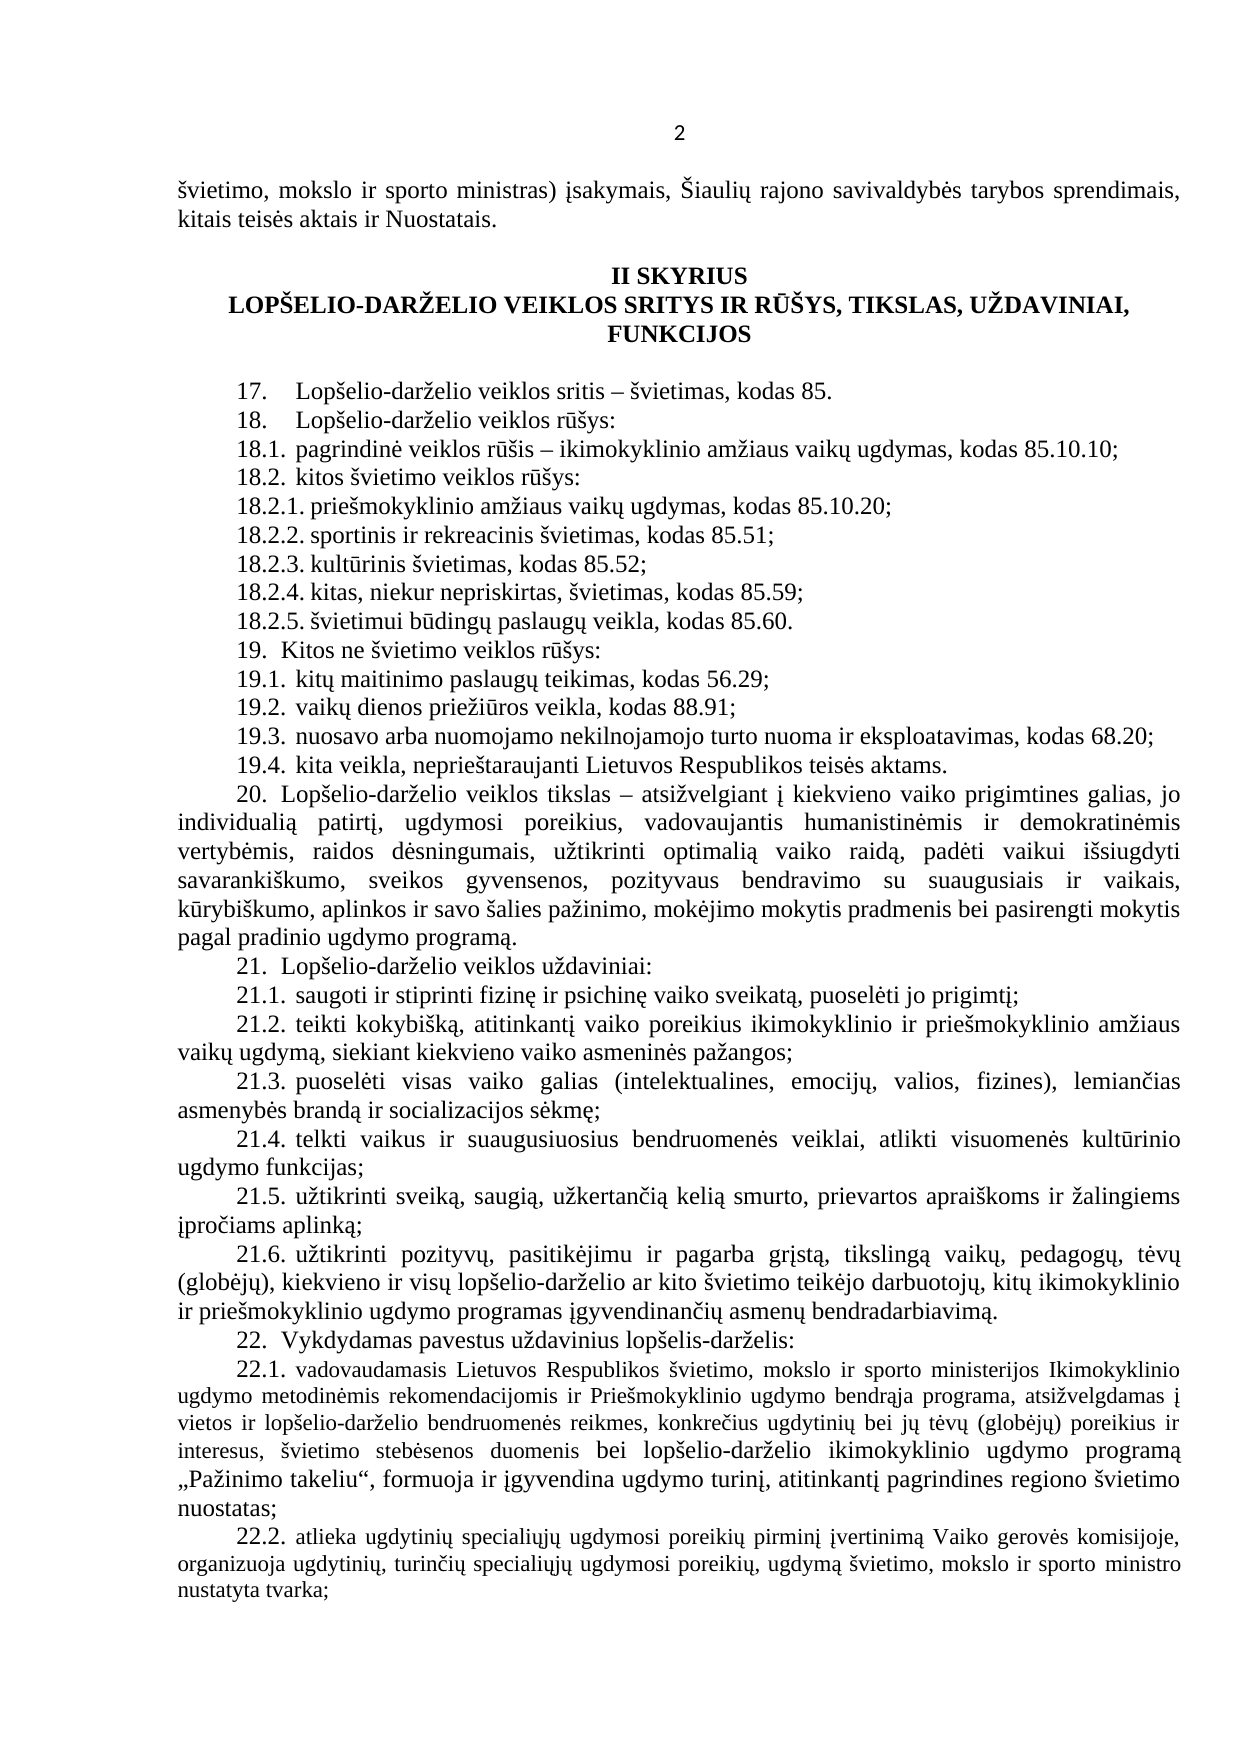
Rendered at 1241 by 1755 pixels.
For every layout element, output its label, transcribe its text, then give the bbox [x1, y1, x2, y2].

text 19.2. vaikų dienos priežiūros veikla, kodas 88.91; [177, 692, 1181, 721]
text švietimo, mokslo ir sporto ministras) įsakymais, Šiaulių rajono savivaldybės tarybos sprendimais, kitais teisės aktais ir Nuostatais. [177, 175, 1181, 232]
text 21.2. teikti kokybišką, atitinkantį vaiko poreikius ikimokyklinio ir priešmokyklinio amžiaus vaikų ugdymą, siekiant kiekvieno vaiko asmeninės pažangos; [177, 1009, 1181, 1066]
text 18.1. pagrindinė veiklos rūšis – ikimokyklinio amžiaus vaikų ugdymas, kodas 85.10.10; [177, 434, 1181, 462]
text 19.1. kitų maitinimo paslaugų teikimas, kodas 56.29; [177, 664, 1181, 692]
text 18.2.5. švietimui būdingų paslaugų veikla, kodas 85.60. [177, 606, 1181, 635]
text 22.2. atlieka ugdytinių specialiųjų ugdymosi poreikių pirminį įvertinimą Vaiko gerovės komisijoje, organizuoja ugdytinių, turinčių specialiųjų ugdymosi poreikių, ugdymą švietimo, mokslo ir sporto ministro nustatyta tvarka; [177, 1521, 1181, 1603]
text 18.2.3. kultūrinis švietimas, kodas 85.52; [177, 549, 1181, 577]
text 22. Vykdydamas pavestus uždavinius lopšelis-darželis: [177, 1325, 1181, 1354]
text 21.6. užtikrinti pozityvų, pasitikėjimu ir pagarba grįstą, tikslingą vaikų, pedagogų, tėvų (globėjų), kiekvieno ir visų lopšelio-darželio ar kito švietimo teikėjo darbuotojų, kitų ikimokyklinio ir priešmokyklinio ugdymo programas įgyvendinančių asmenų bendradarbiavimą. [177, 1239, 1181, 1325]
text 18.2.2. sportinis ir rekreacinis švietimas, kodas 85.51; [177, 520, 1181, 549]
text 19.3. nuosavo arba nuomojamo nekilnojamojo turto nuoma ir eksploatavimas, kodas 68.20; [177, 721, 1181, 750]
text LOPŠELIO-DARŽELIO VEIKLOS SRITYS IR RŪŠYS, TIKSLAS, UŽDAVINIAI, FUNKCIJOS [177, 290, 1181, 347]
text 21.5. užtikrinti sveiką, saugią, užkertančią kelią smurto, prievartos apraiškoms ir žalingiems įpročiams aplinką; [177, 1181, 1181, 1239]
text 18.2.1. priešmokyklinio amžiaus vaikų ugdymas, kodas 85.10.20; [177, 491, 1181, 520]
text 19.4. kita veikla, neprieštaraujanti Lietuvos Respublikos teisės aktams. [177, 750, 1181, 779]
text II SKYRIUS [177, 261, 1181, 290]
text 18. Lopšelio-darželio veiklos rūšys: [177, 405, 1181, 434]
text 20. Lopšelio-darželio veiklos tikslas – atsižvelgiant į kiekvieno vaiko prigimtines galias, jo individualią patirtį, ugdymosi poreikius, vadovaujantis humanistinėmis ir demokratinėmis vertybėmis, raidos dėsningumais, užtikrinti optimalią vaiko raidą, padėti vaikui išsiugdyti savarankiškumo, sveikos gyvensenos, pozityvaus bendravimo su suaugusiais ir vaikais, kūrybiškumo, aplinkos ir savo šalies pažinimo, mokėjimo mokytis pradmenis bei pasirengti mokytis pagal pradinio ugdymo programą. [177, 779, 1181, 951]
text 21.3. puoselėti visas vaiko galias (intelektualines, emocijų, valios, fizines), lemiančias asmenybės brandą ir socializacijos sėkmę; [177, 1066, 1181, 1124]
text 22.1. vadovaudamasis Lietuvos Respublikos švietimo, mokslo ir sporto ministerijos Ikimokyklinio ugdymo metodinėmis rekomendacijomis ir Priešmokyklinio ugdymo bendrąja programa, atsižvelgdamas į vietos ir lopšelio-darželio bendruomenės reikmes, konkrečius ugdytinių bei jų tėvų (globėjų) poreikius ir interesus, švietimo stebėsenos duomenis bei lopšelio-darželio ikimokyklinio ugdymo programą „Pažinimo takeliu“, formuoja ir įgyvendina ugdymo turinį, atitinkantį pagrindines regiono švietimo nuostatas; [177, 1354, 1181, 1521]
text 17. Lopšelio-darželio veiklos sritis – švietimas, kodas 85. [177, 376, 1181, 405]
text 19. Kitos ne švietimo veiklos rūšys: [177, 635, 1181, 664]
text 18.2. kitos švietimo veiklos rūšys: [177, 462, 1181, 491]
text 18.2.4. kitas, niekur nepriskirtas, švietimas, kodas 85.59; [177, 577, 1181, 606]
text 21.1. saugoti ir stiprinti fizinę ir psichinę vaiko sveikatą, puoselėti jo prigimtį; [177, 980, 1181, 1009]
text 21.4. telkti vaikus ir suaugusiuosius bendruomenės veiklai, atlikti visuomenės kultūrinio ugdymo funkcijas; [177, 1124, 1181, 1181]
text 21. Lopšelio-darželio veiklos uždaviniai: [177, 951, 1181, 980]
